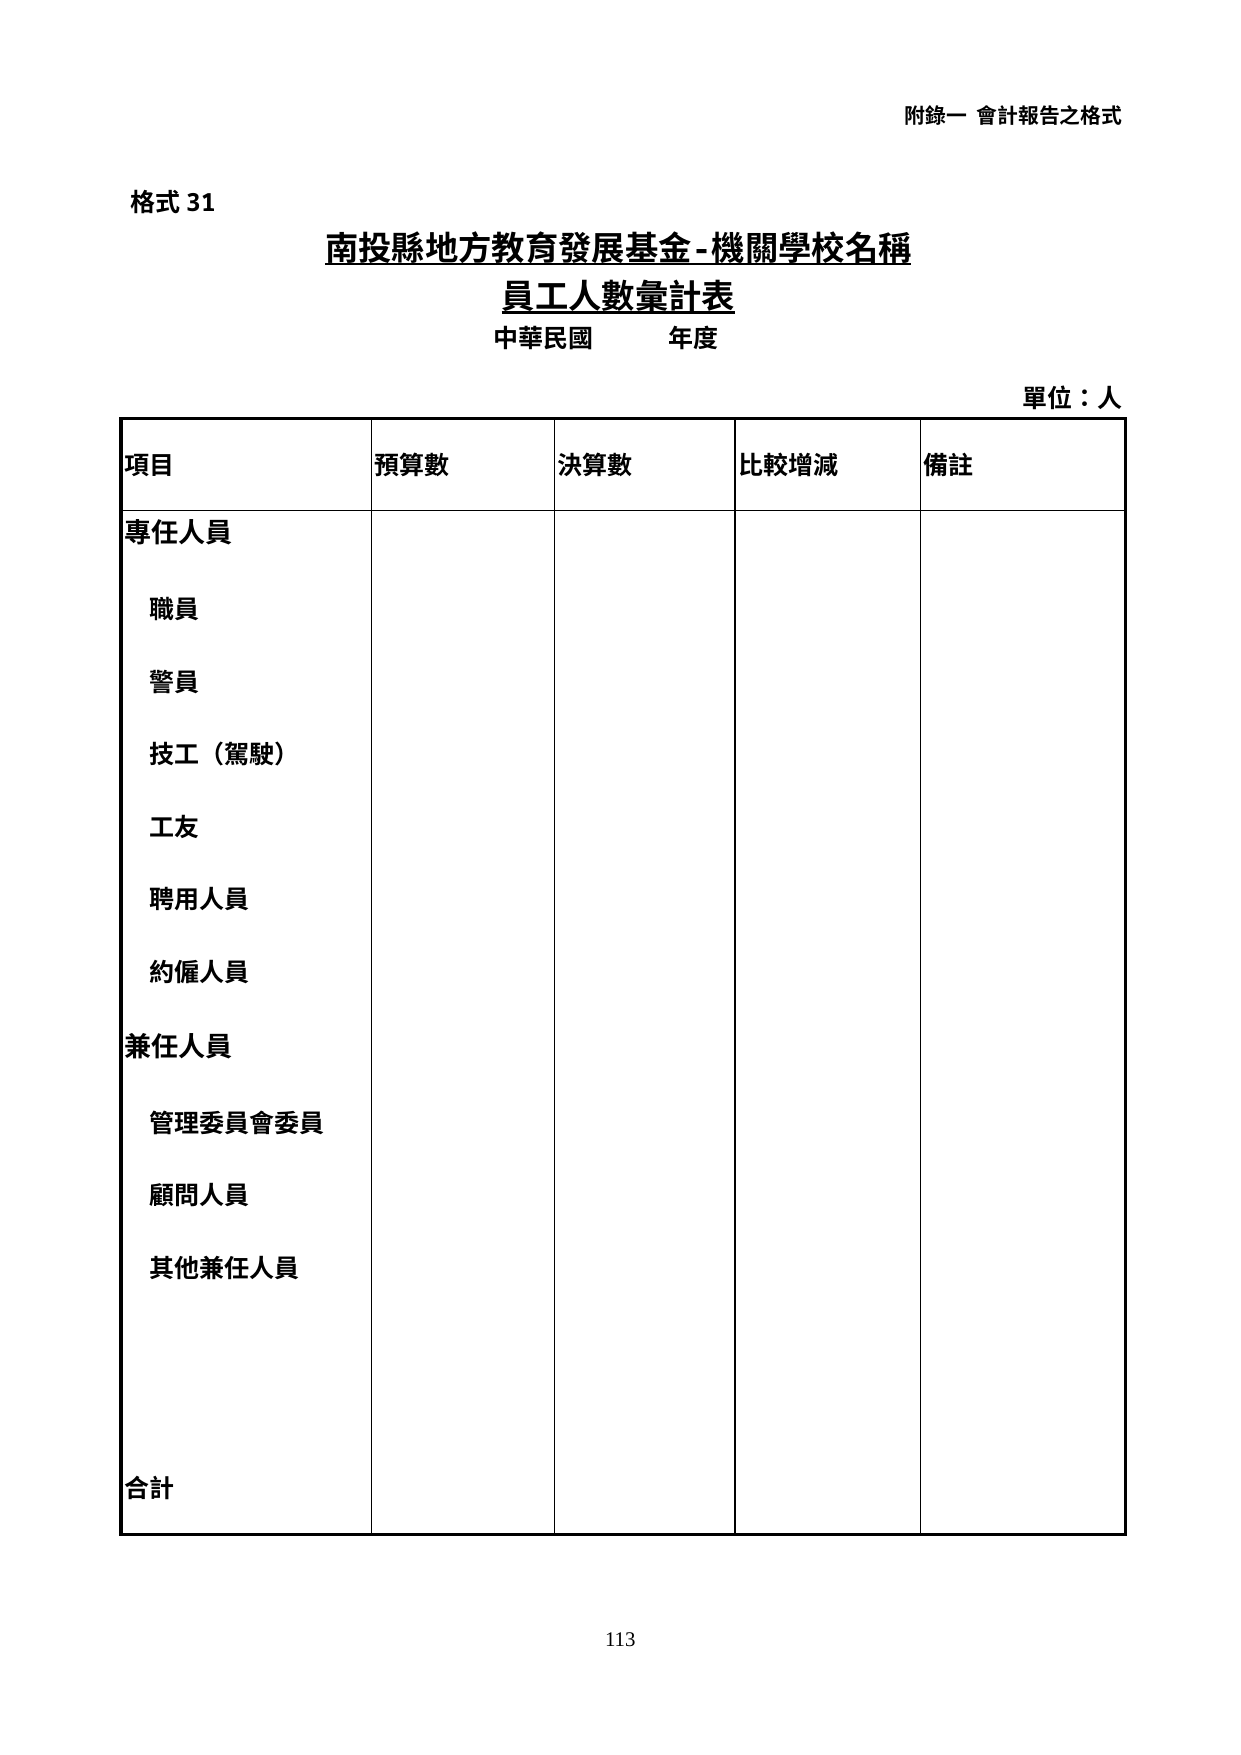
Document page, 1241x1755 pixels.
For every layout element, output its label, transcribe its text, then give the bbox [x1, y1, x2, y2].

text 單位：人 [118, 355, 1122, 417]
table_header 項目 [123, 420, 371, 510]
table_header 比較增減 [736, 420, 920, 510]
table_header 預算數 [372, 420, 554, 510]
table_cell [921, 511, 1124, 1533]
table_cell 專任人員 職員 警員 技工（駕駛） 工友 聘用人員 約僱人員 兼任人員 管理委員會委員 顧問人員 其他兼任人員 合計 [123, 511, 371, 1533]
table_cell [372, 511, 554, 1533]
table_header 決算數 [555, 420, 734, 510]
table_header 備註 [921, 420, 1124, 510]
table_cell [736, 511, 920, 1533]
text 南投縣地方教育發展基金-機關學校名稱 員工人數彙計表 中華民國 年度 [118, 222, 1118, 355]
table_cell [555, 511, 734, 1533]
text 格式31 [131, 159, 1122, 222]
